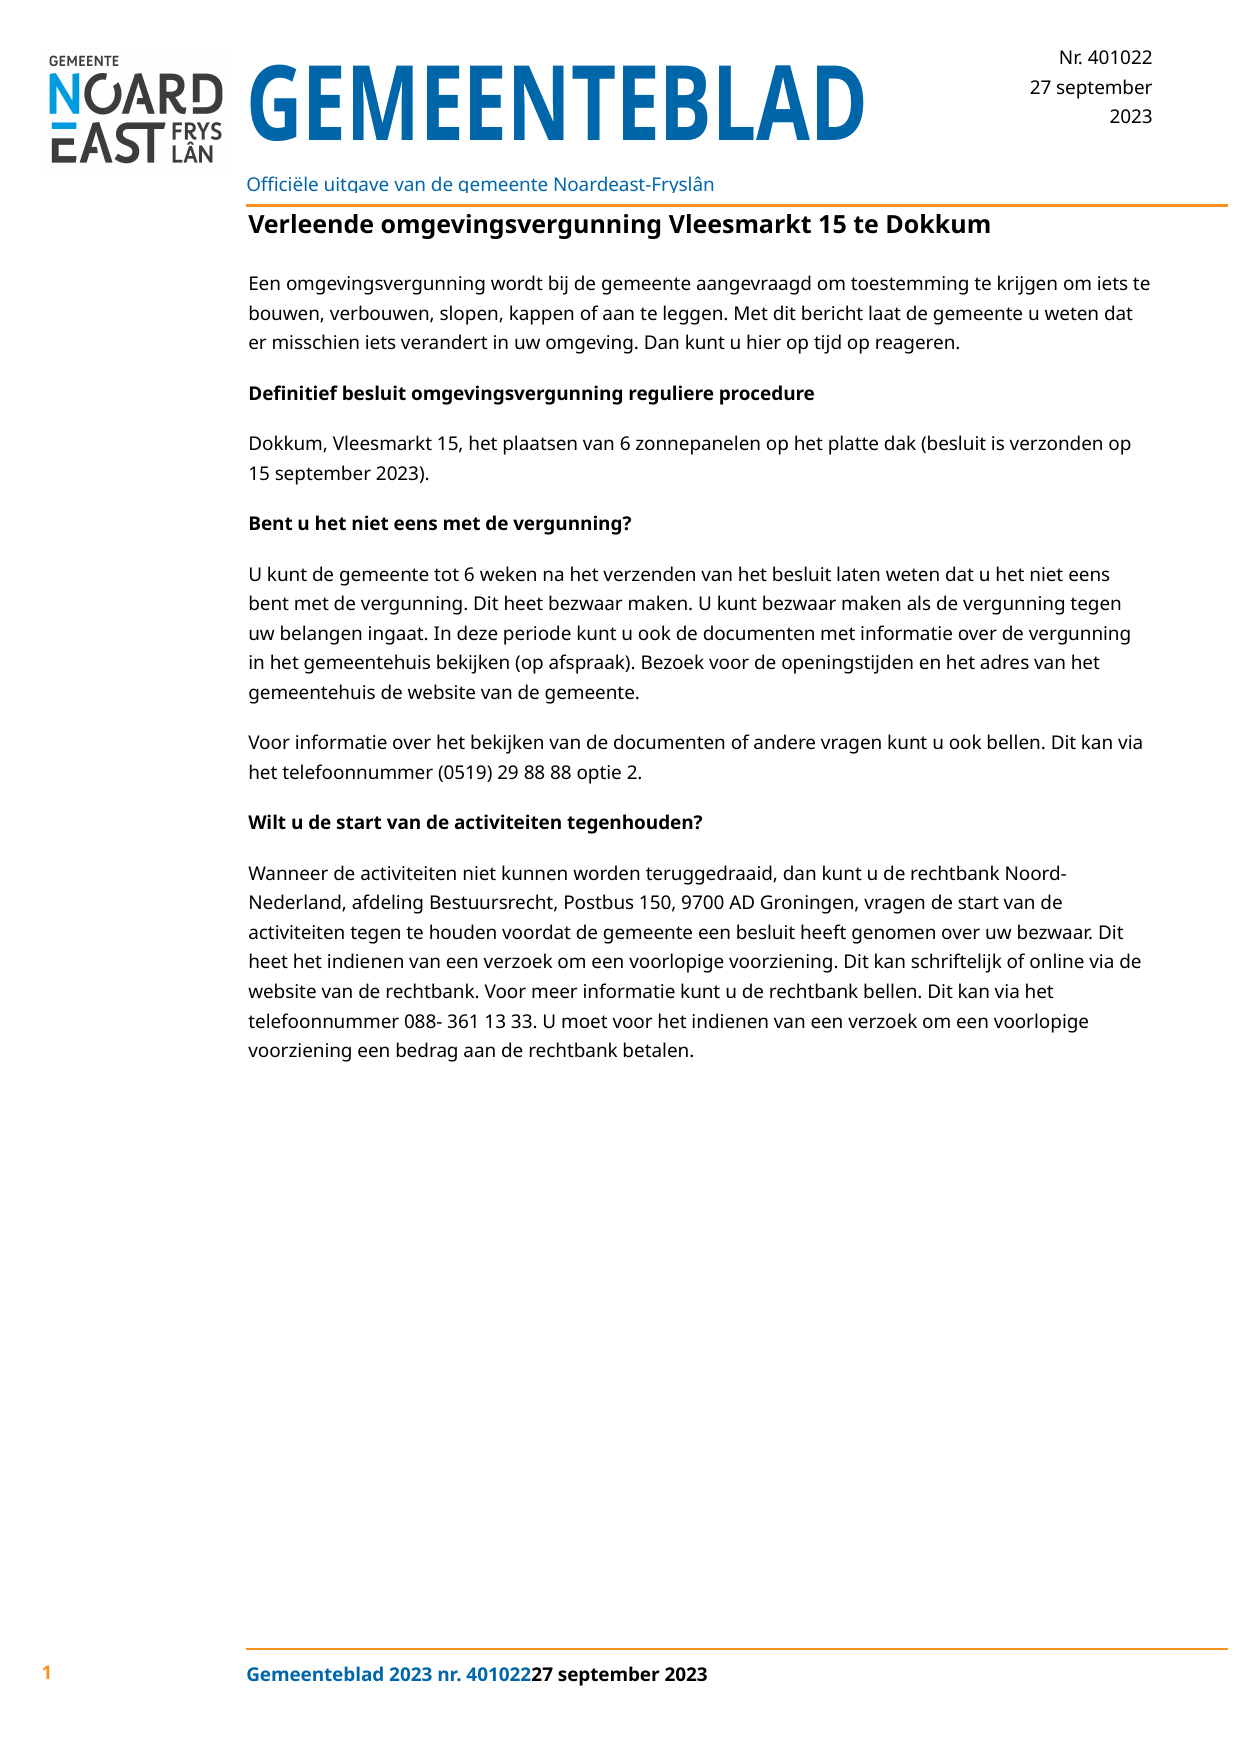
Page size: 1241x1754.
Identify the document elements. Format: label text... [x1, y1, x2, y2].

text U kunt de gemeente tot 6 weken na het verzenden van het besluit laten weten dat u het niet eens bent met de vergunning. Dit heet bezwaar maken. U kunt bezwaar maken als de vergunning tegen uw belangen ingaat. In deze periode kunt u ook de documenten met informatie over de vergunning in het gemeentehuis bekijken (op afspraak). Bezoek voor de openingstijden en het adres van het gemeentehuis de website van de gemeente. [248, 561, 1152, 705]
text Wanneer de activiteiten niet kunnen worden teruggedraaid, dan kunt u de rechtbank Noord-Nederland, afdeling Bestuursrecht, Postbus 150, 9700 AD Groningen, vragen de start van de activiteiten tegen te houden voordat de gemeente een besluit heeft genomen over uw bezwaar. Dit heet het indienen van een verzoek om een voorlopige voorziening. Dit kan schriftelijk of online via de website van de rechtbank. Voor meer informatie kunt u de rechtbank bellen. Dit kan via het telefoonnummer 088- 361 13 33. U moet voor het indienen van een verzoek om een voorlopige voorziening een bedrag aan de rechtbank betalen. [248, 860, 1152, 1063]
text Definitief besluit omgevingsvergunning reguliere procedure [248, 380, 1152, 406]
text Een omgevingsvergunning wordt bij de gemeente aangevraagd om toestemming te krijgen om iets te bouwen, verbouwen, slopen, kappen of aan te leggen. Met dit bericht laat de gemeente u weten dat er misschien iets verandert in uw omgeving. Dan kunt u hier op tijd op reageren. [248, 270, 1152, 355]
text Verleende omgevingsvergunning Vleesmarkt 15 te Dokkum [248, 207, 1152, 241]
picture [41, 47, 231, 172]
text Wilt u de start van de activiteiten tegenhouden? [248, 809, 1152, 835]
text Dokkum, Vleesmarkt 15, het plaatsen van 6 zonnepanelen op het platte dak (besluit is verzonden op 15 september 2023). [248, 430, 1152, 486]
text Bent u het niet eens met de vergunning? [248, 510, 1152, 536]
text Voor informatie over het bekijken van de documenten of andere vragen kunt u ook bellen. Dit kan via het telefoonnummer (0519) 29 88 88 optie 2. [248, 729, 1152, 785]
